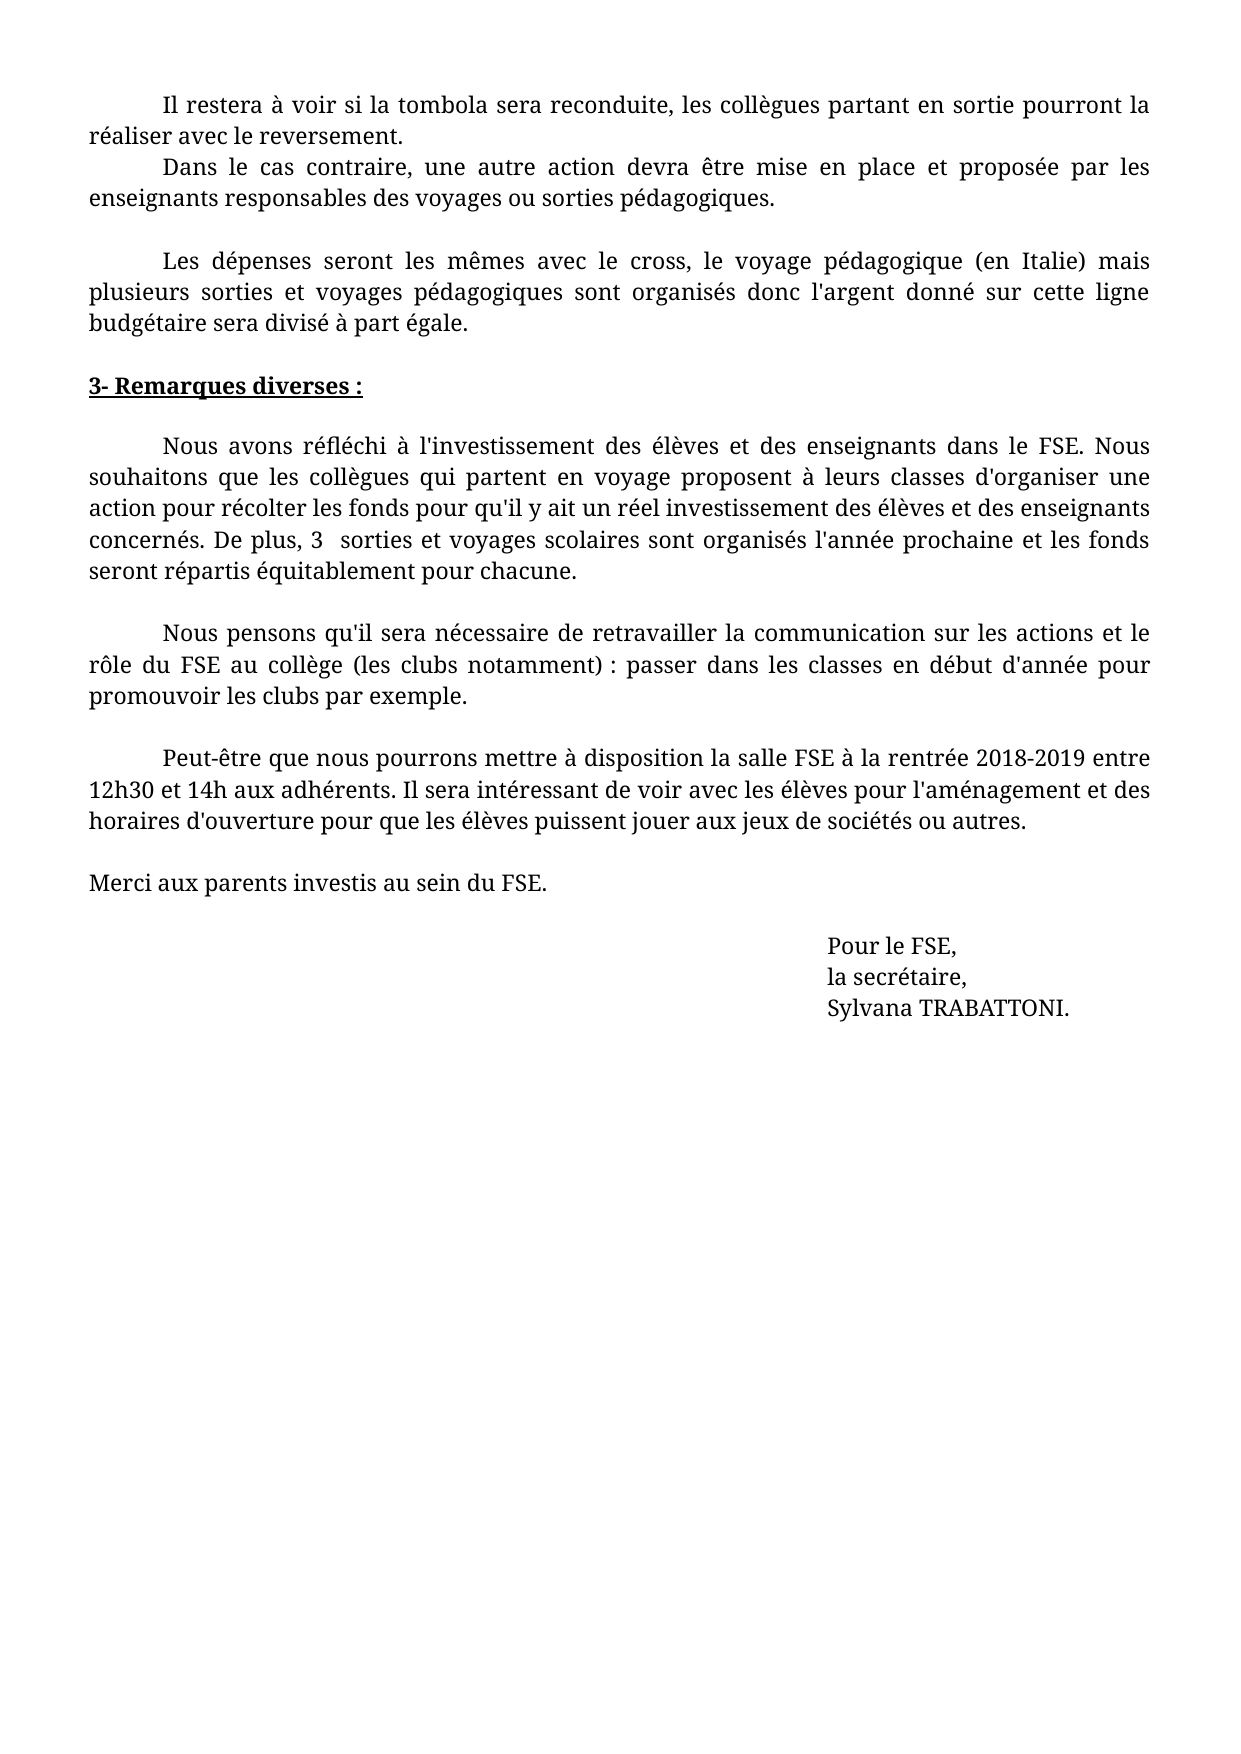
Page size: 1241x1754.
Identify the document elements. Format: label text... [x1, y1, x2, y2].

text Les dépenses seront les mêmes avec le cross, le voyage pédagogique (en Italie) mais plusieurs sorties et voyages pédagogiques sont organisés donc l'argent donné sur cette ligne budgétaire sera divisé à part égale. [88, 245, 1152, 338]
text la secrétaire, [88, 961, 1152, 992]
text Nous pensons qu'il sera nécessaire de retravailler la communication sur les actions et le rôle du FSE au collège (les clubs notamment) : passer dans les classes en début d'année pour promouvoir les clubs par exemple. [88, 617, 1152, 711]
text Sylvana TRABATTONI. [88, 992, 1152, 1023]
text Pour le FSE, [88, 930, 1152, 961]
text Peut-être que nous pourrons mettre à disposition la salle FSE à la rentrée 2018-2019 entre 12h30 et 14h aux adhérents. Il sera intéressant de voir avec les élèves pour l'aménagement et des horaires d'ouverture pour que les élèves puissent jouer aux jeux de sociétés ou autres. [88, 742, 1152, 836]
text 3- Remarques diverses : [88, 370, 1152, 401]
text Il restera à voir si la tombola sera reconduite, les collègues partant en sortie pourront la réaliser avec le reversement. [88, 88, 1152, 151]
text Merci aux parents investis au sein du FSE. [88, 867, 1152, 898]
text Dans le cas contraire, une autre action devra être mise en place et proposée par les enseignants responsables des voyages ou sorties pédagogiques. [88, 151, 1152, 213]
text Nous avons réfléchi à l'investissement des élèves et des enseignants dans le FSE. Nous souhaitons que les collègues qui partent en voyage proposent à leurs classes d'organiser une action pour récolter les fonds pour qu'il y ait un réel investissement des élèves et des enseignants concernés. De plus, 3 sorties et voyages scolaires sont organisés l'année prochaine et les fonds seront répartis équitablement pour chacune. [88, 430, 1152, 586]
